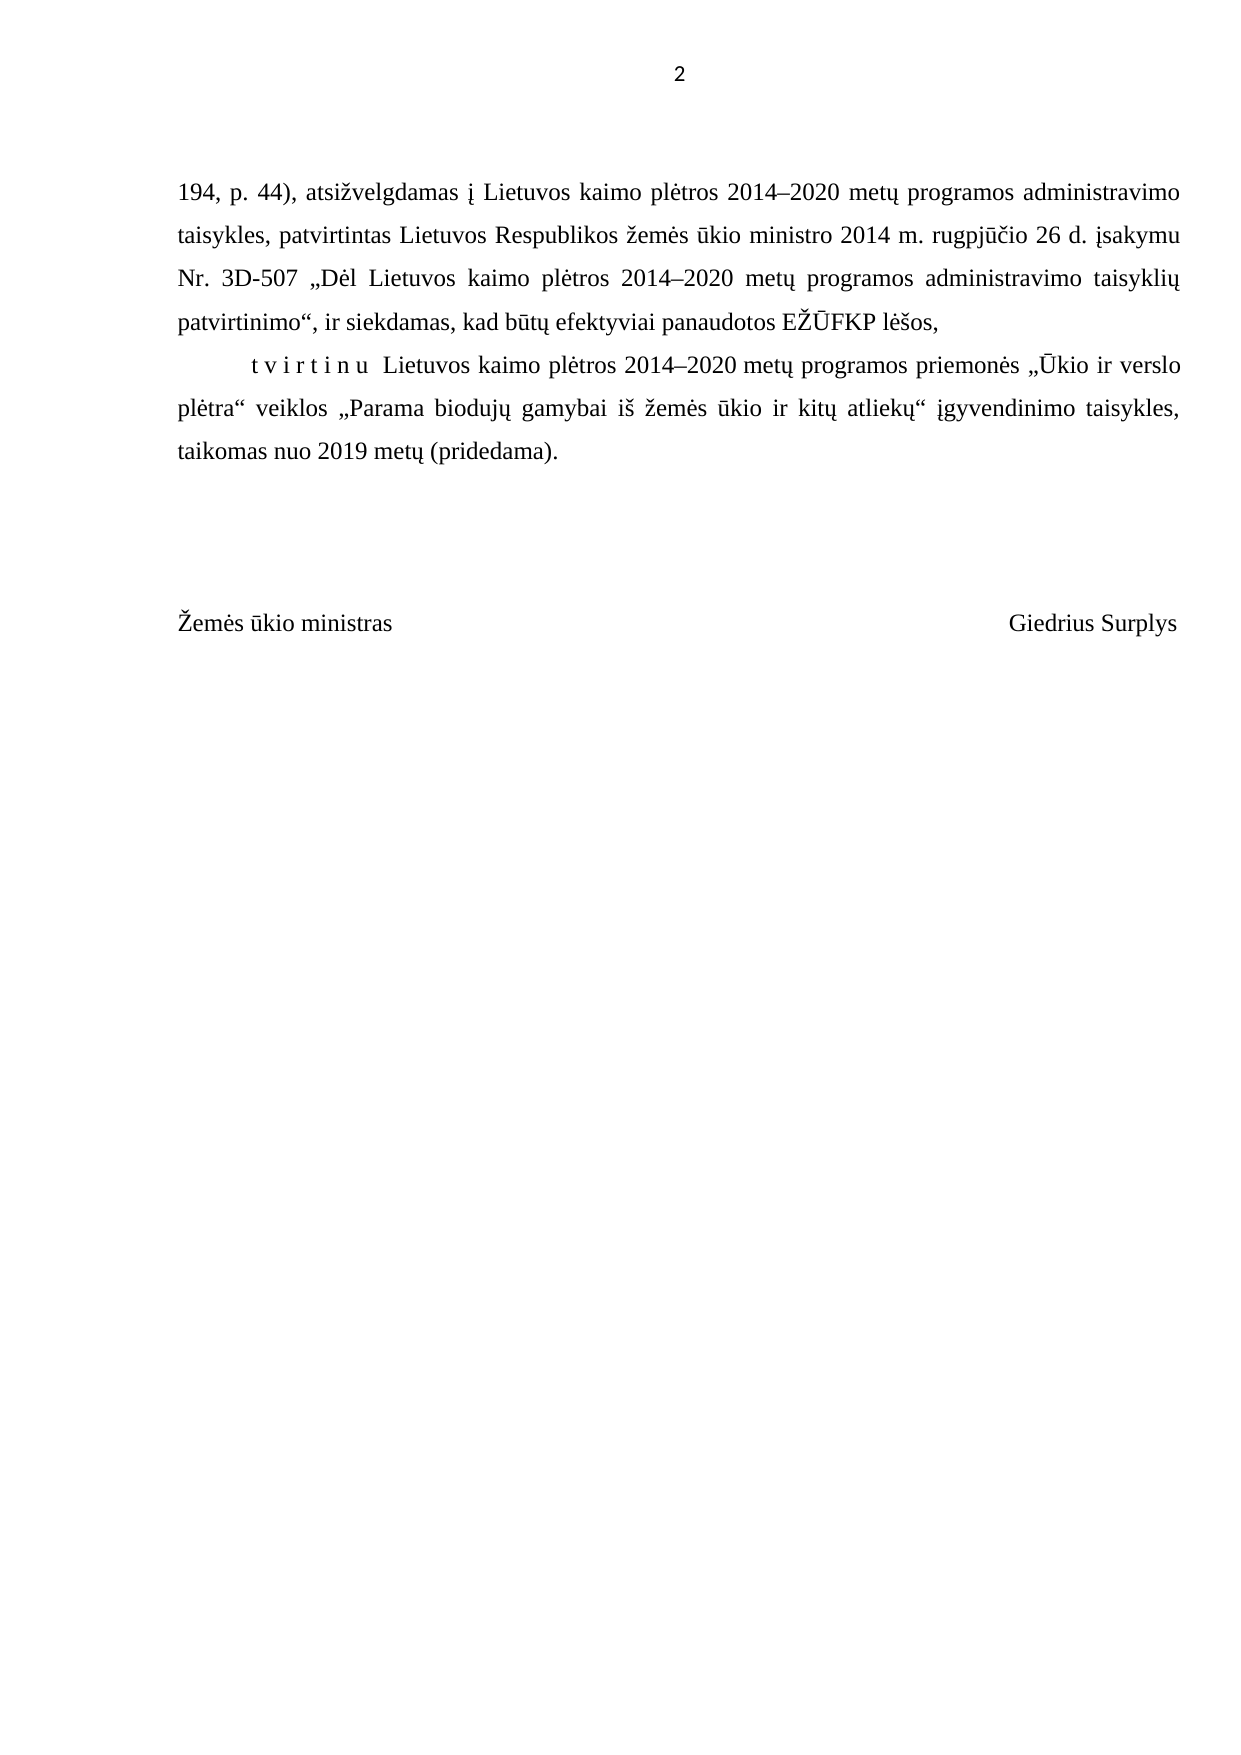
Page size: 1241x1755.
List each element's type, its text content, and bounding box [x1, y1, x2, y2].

text Žemės ūkio ministras Giedrius Surplys [177, 608, 1181, 637]
text 194, p. 44), atsižvelgdamas į Lietuvos kaimo plėtros 2014–2020 metų programos administravimo taisykles, patvirtintas Lietuvos Respublikos žemės ūkio ministro 2014 m. rugpjūčio 26 d. įsakymu Nr. 3D-507 „Dėl Lietuvos kaimo plėtros 2014–2020 metų programos administravimo taisyklių patvirtinimo“, ir siekdamas, kad būtų efektyviai panaudotos EŽŪFKP lėšos, [177, 177, 1181, 335]
text tvirtinu Lietuvos kaimo plėtros 2014–2020 metų programos priemonės „Ūkio ir verslo plėtra“ veiklos „Parama biodujų gamybai iš žemės ūkio ir kitų atliekų“ įgyvendinimo taisykles, taikomas nuo 2019 metų (pridedama). [177, 350, 1181, 465]
